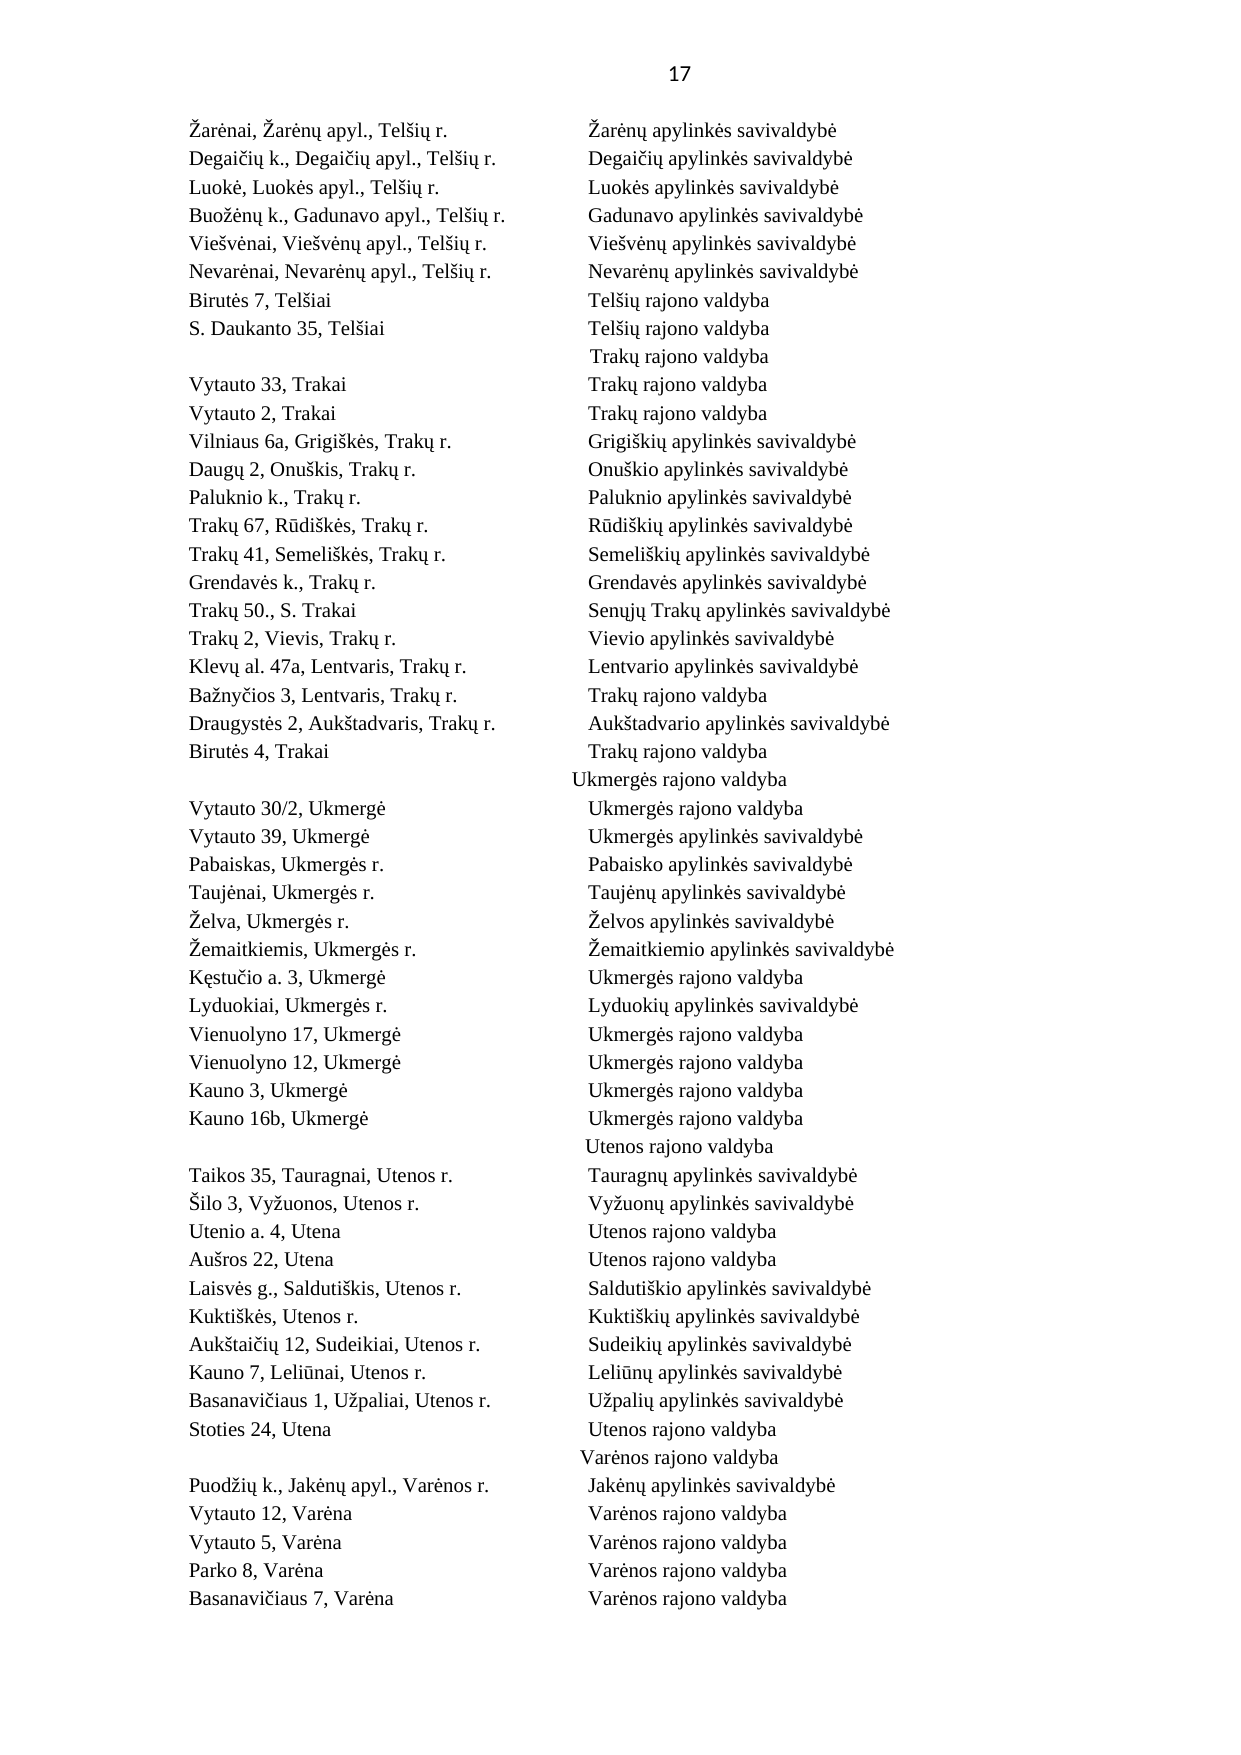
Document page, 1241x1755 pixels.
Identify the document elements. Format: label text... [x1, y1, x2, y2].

table_cell Varėnos rajono valdyba [577, 1530, 1181, 1558]
table_cell Kuktiškių apylinkės savivaldybė [577, 1304, 1181, 1332]
table_cell Pabaiskas, Ukmergės r. [177, 852, 577, 880]
table_cell Senųjų Trakų apylinkės savivaldybė [577, 598, 1181, 626]
table_cell Rūdiškių apylinkės savivaldybė [577, 513, 1181, 542]
table_cell Parko 8, Varėna [177, 1558, 577, 1586]
table_cell Trakų rajono valdyba [577, 400, 1181, 429]
table_cell Luokė, Luokės apyl., Telšių r. [177, 175, 577, 203]
table_cell Trakų 50., S. Trakai [177, 598, 577, 626]
table_cell Želvos apylinkės savivaldybė [577, 909, 1181, 937]
table_cell Ukmergės rajono valdyba [577, 1078, 1181, 1106]
table_cell Telšių rajono valdyba [577, 316, 1181, 344]
table_cell Lentvario apylinkės savivaldybė [577, 655, 1181, 683]
table_cell Jakėnų apylinkės savivaldybė [577, 1473, 1181, 1501]
table_cell Tauragnų apylinkės savivaldybė [577, 1163, 1181, 1191]
table_cell Basanavičiaus 7, Varėna [177, 1586, 577, 1614]
table_cell Semeliškių apylinkės savivaldybė [577, 542, 1181, 570]
table_cell Žemaitkiemis, Ukmergės r. [177, 937, 577, 965]
table_cell Grigiškių apylinkės savivaldybė [577, 429, 1181, 457]
table_cell Varėnos rajono valdyba [577, 1558, 1181, 1586]
table_cell Pabaisko apylinkės savivaldybė [577, 852, 1181, 880]
table_cell Vievio apylinkės savivaldybė [577, 626, 1181, 654]
table_cell Basanavičiaus 1, Užpaliai, Utenos r. [177, 1389, 577, 1417]
table_cell Ukmergės apylinkės savivaldybė [577, 824, 1181, 852]
table_cell Telšių rajono valdyba [577, 288, 1181, 316]
table_cell Lyduokiai, Ukmergės r. [177, 993, 577, 1021]
table_cell Varėnos rajono valdyba [177, 1445, 1181, 1473]
table_cell Saldutiškio apylinkės savivaldybė [577, 1276, 1181, 1304]
table_cell Žemaitkiemio apylinkės savivaldybė [577, 937, 1181, 965]
table_cell Degaičių k., Degaičių apyl., Telšių r. [177, 146, 577, 174]
table_cell Paluknio apylinkės savivaldybė [577, 485, 1181, 513]
table_cell Leliūnų apylinkės savivaldybė [577, 1360, 1181, 1388]
table_cell Kuktiškės, Utenos r. [177, 1304, 577, 1332]
table_cell Klevų al. 47a, Lentvaris, Trakų r. [177, 655, 577, 683]
table_cell Šilo 3, Vyžuonos, Utenos r. [177, 1191, 577, 1219]
table_cell Nevarėnai, Nevarėnų apyl., Telšių r. [177, 259, 577, 287]
table_cell Viešvėnai, Viešvėnų apyl., Telšių r. [177, 231, 577, 259]
table_cell Trakų rajono valdyba [577, 372, 1181, 400]
table_cell Vytauto 33, Trakai [177, 372, 577, 400]
table_cell Trakų 2, Vievis, Trakų r. [177, 626, 577, 654]
table_cell Vytauto 39, Ukmergė [177, 824, 577, 852]
table_cell Grendavės apylinkės savivaldybė [577, 570, 1181, 598]
table_cell Birutės 4, Trakai [177, 739, 577, 767]
table_cell Laisvės g., Saldutiškis, Utenos r. [177, 1276, 577, 1304]
table_cell Ukmergės rajono valdyba [577, 965, 1181, 993]
table_cell Utenos rajono valdyba [577, 1219, 1181, 1247]
table_cell Utenos rajono valdyba [577, 1417, 1181, 1445]
table_cell Taikos 35, Tauragnai, Utenos r. [177, 1163, 577, 1191]
table_cell Aukštadvario apylinkės savivaldybė [577, 711, 1181, 739]
table_cell Ukmergės rajono valdyba [577, 796, 1181, 824]
table_cell Draugystės 2, Aukštadvaris, Trakų r. [177, 711, 577, 739]
table_cell Vienuolyno 17, Ukmergė [177, 1021, 577, 1050]
table_cell Žarėnų apylinkės savivaldybė [577, 118, 1181, 146]
table_cell Užpalių apylinkės savivaldybė [577, 1389, 1181, 1417]
table_cell Utenos rajono valdyba [577, 1247, 1181, 1276]
table_cell Kauno 16b, Ukmergė [177, 1106, 577, 1134]
table_cell Sudeikių apylinkės savivaldybė [577, 1332, 1181, 1360]
table_cell Taujėnai, Ukmergės r. [177, 880, 577, 908]
table_cell S. Daukanto 35, Telšiai [177, 316, 577, 344]
table_cell Utenio a. 4, Utena [177, 1219, 577, 1247]
table_cell Vyžuonų apylinkės savivaldybė [577, 1191, 1181, 1219]
table_cell Grendavės k., Trakų r. [177, 570, 577, 598]
table_cell Vytauto 2, Trakai [177, 400, 577, 429]
table_cell Kęstučio a. 3, Ukmergė [177, 965, 577, 993]
table_cell Trakų 41, Semeliškės, Trakų r. [177, 542, 577, 570]
table_cell Stoties 24, Utena [177, 1417, 577, 1445]
table_cell Žarėnai, Žarėnų apyl., Telšių r. [177, 118, 577, 146]
table_cell Vienuolyno 12, Ukmergė [177, 1050, 577, 1078]
table_cell Lyduokių apylinkės savivaldybė [577, 993, 1181, 1021]
table_cell Ukmergės rajono valdyba [577, 1106, 1181, 1134]
table_cell Vilniaus 6a, Grigiškės, Trakų r. [177, 429, 577, 457]
table_cell Daugų 2, Onuškis, Trakų r. [177, 457, 577, 485]
table_cell Kauno 7, Leliūnai, Utenos r. [177, 1360, 577, 1388]
table_cell Ukmergės rajono valdyba [177, 768, 1181, 796]
table_cell Buožėnų k., Gadunavo apyl., Telšių r. [177, 203, 577, 231]
table_cell Aušros 22, Utena [177, 1247, 577, 1276]
table_cell Birutės 7, Telšiai [177, 288, 577, 316]
table_cell Trakų 67, Rūdiškės, Trakų r. [177, 513, 577, 542]
table_cell Vytauto 5, Varėna [177, 1530, 577, 1558]
table_cell Taujėnų apylinkės savivaldybė [577, 880, 1181, 908]
table_cell Vytauto 30/2, Ukmergė [177, 796, 577, 824]
table_cell Luokės apylinkės savivaldybė [577, 175, 1181, 203]
table_cell Puodžių k., Jakėnų apyl., Varėnos r. [177, 1473, 577, 1501]
table_cell Trakų rajono valdyba [577, 683, 1181, 711]
table_cell Trakų rajono valdyba [577, 739, 1181, 767]
table_cell Onuškio apylinkės savivaldybė [577, 457, 1181, 485]
table_cell Bažnyčios 3, Lentvaris, Trakų r. [177, 683, 577, 711]
table_cell Vytauto 12, Varėna [177, 1501, 577, 1529]
table_cell Aukštaičių 12, Sudeikiai, Utenos r. [177, 1332, 577, 1360]
table_cell Kauno 3, Ukmergė [177, 1078, 577, 1106]
table_cell Paluknio k., Trakų r. [177, 485, 577, 513]
table_cell Gadunavo apylinkės savivaldybė [577, 203, 1181, 231]
table_cell Želva, Ukmergės r. [177, 909, 577, 937]
table_cell Trakų rajono valdyba [177, 344, 1181, 372]
table_cell Viešvėnų apylinkės savivaldybė [577, 231, 1181, 259]
table_cell Utenos rajono valdyba [177, 1134, 1181, 1163]
table_cell Varėnos rajono valdyba [577, 1501, 1181, 1529]
table_cell Ukmergės rajono valdyba [577, 1021, 1181, 1050]
table_cell Degaičių apylinkės savivaldybė [577, 146, 1181, 174]
table_cell Nevarėnų apylinkės savivaldybė [577, 259, 1181, 287]
table_cell Ukmergės rajono valdyba [577, 1050, 1181, 1078]
table_cell Varėnos rajono valdyba [577, 1586, 1181, 1614]
